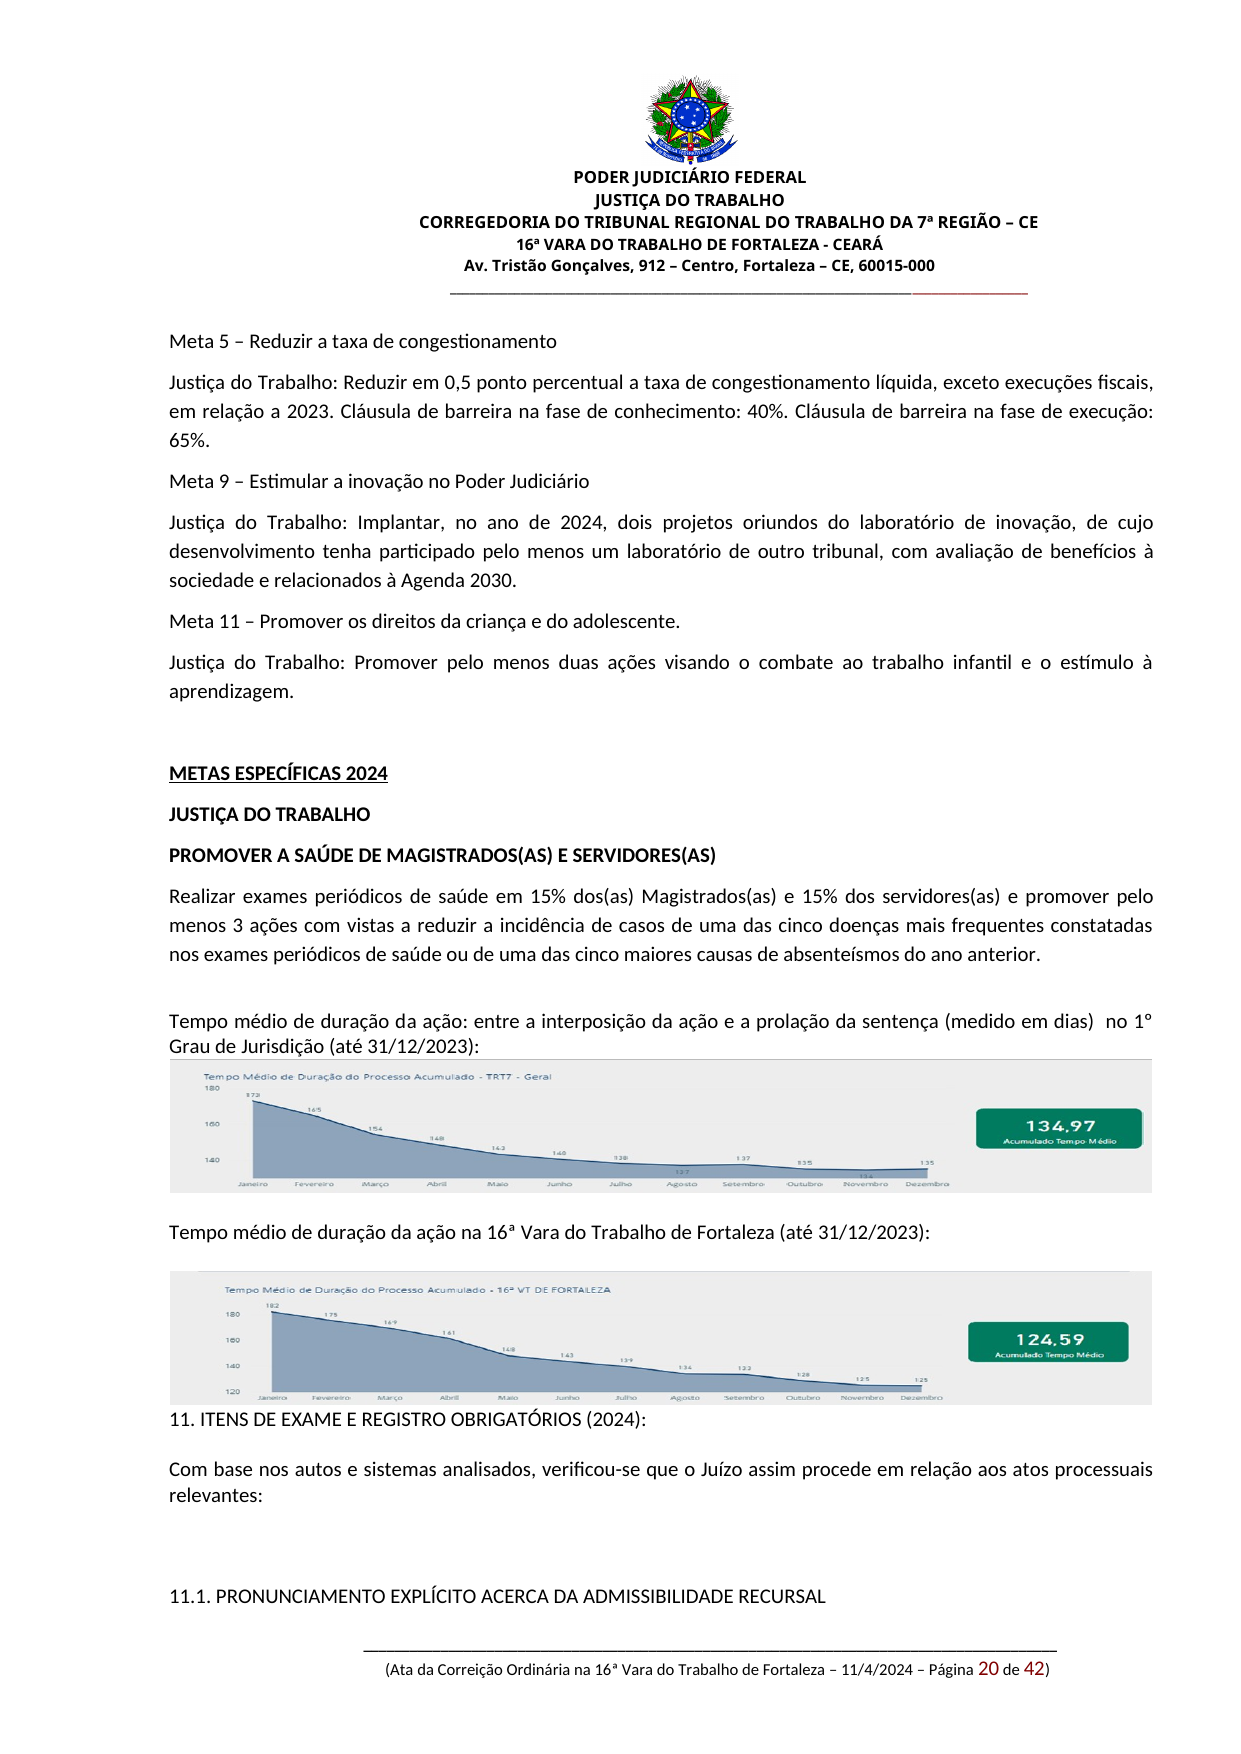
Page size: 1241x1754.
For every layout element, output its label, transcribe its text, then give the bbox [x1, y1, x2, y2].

text METAS ESPECÍFICAS 2024 [169, 760, 1155, 786]
picture [168, 1270, 1155, 1406]
text JUSTIÇA DO TRABALHO [169, 801, 1155, 827]
text Justiça do Trabalho: Implantar, no ano de 2024, dois projetos oriundos do laboratório de inovação, de cujo desenvolvimento tenha participado pelo menos um laboratório de outro tribunal, com avaliação de benefícios à sociedade e relacionados à Agenda 2030. [169, 509, 1155, 593]
text Justiça do Trabalho: Reduzir em 0,5 ponto percentual a taxa de congestionamento líquida, exceto execuções fiscais, em relação a 2023. Cláusula de barreira na fase de conhecimento: 40%. Cláusula de barreira na fase de execução: 65%. [169, 369, 1155, 453]
picture [640, 73, 739, 166]
picture [168, 1058, 1155, 1194]
text Meta 11 – Promover os direitos da criança e do adolescente. [169, 608, 1155, 634]
text Tempo médio de duração da ação: entre a interposição da ação e a prolação da sentença (medido em dias) no 1º Grau de Jurisdição (até 31/12/2023): [169, 1008, 1155, 1058]
text PROMOVER A SAÚDE DE MAGISTRADOS(AS) E SERVIDORES(AS) [169, 842, 1155, 868]
text Com base nos autos e sistemas analisados, verificou-se que o Juízo assim procede em relação aos atos processuais relevantes: [169, 1457, 1155, 1507]
text 11.1. PRONUNCIAMENTO EXPLÍCITO ACERCA DA ADMISSIBILIDADE RECURSAL [169, 1583, 1155, 1608]
text Meta 9 – Estimular a inovação no Poder Judiciário [169, 468, 1155, 494]
text Meta 5 – Reduzir a taxa de congestionamento [169, 328, 1155, 353]
text Tempo médio de duração da ação na 16ª Vara do Trabalho de Fortaleza (até 31/12/2023): [169, 1219, 1155, 1244]
text Justiça do Trabalho: Promover pelo menos duas ações visando o combate ao trabalho infantil e o estímulo à aprendizagem. [169, 649, 1155, 704]
text Realizar exames periódicos de saúde em 15% dos(as) Magistrados(as) e 15% dos servidores(as) e promover pelo menos 3 ações com vistas a reduzir a incidência de casos de uma das cinco doenças mais frequentes constatadas nos exames periódicos de saúde ou de uma das cinco maiores causas de absenteísmos do ano anterior. [169, 883, 1155, 967]
text 11. ITENS DE EXAME E REGISTRO OBRIGATÓRIOS (2024): [169, 1406, 1155, 1431]
